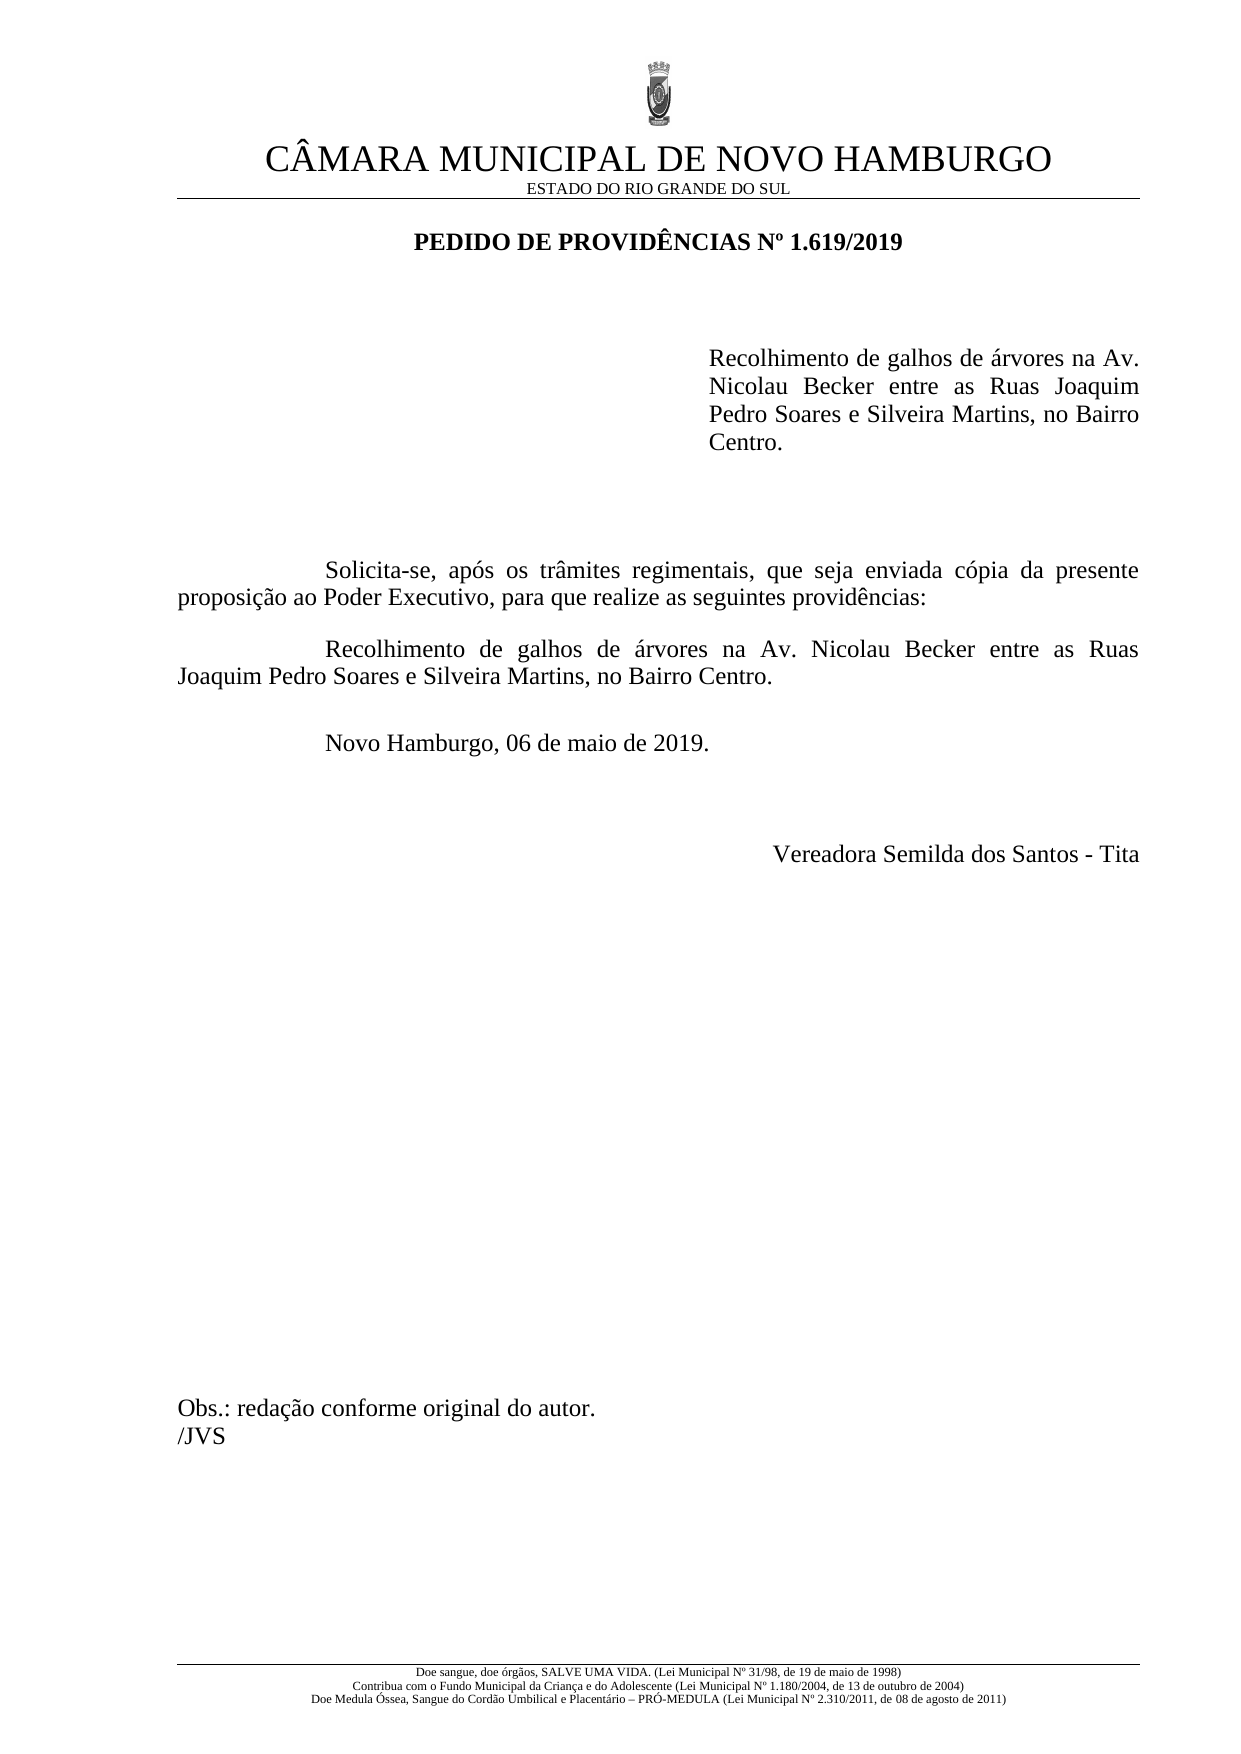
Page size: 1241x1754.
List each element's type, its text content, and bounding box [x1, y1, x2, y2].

text PEDIDO DE PROVIDÊNCIAS Nº 1.619/2019 [177, 228, 1140, 256]
text Recolhimento de galhos de árvores na Av. Nicolau Becker entre as Ruas Joaquim Pedro Soares e Silveira Martins, no Bairro Centro. [177, 635, 1140, 690]
text Vereadora Semilda dos Santos - Tita [177, 840, 1140, 868]
text Solicita-se, após os trâmites regimentais, que seja enviada cópia da presente proposição ao Poder Executivo, para que realize as seguintes providências: [177, 556, 1140, 611]
text Obs.: redação conforme original do autor. [177, 1394, 1140, 1422]
text Recolhimento de galhos de árvores na Av. Nicolau Becker entre as Ruas Joaquim Pedro Soares e Silveira Martins, no Bairro Centro. [709, 344, 1140, 455]
text Novo Hamburgo, 06 de maio de 2019. [177, 729, 1140, 757]
text /JVS [177, 1422, 1140, 1450]
